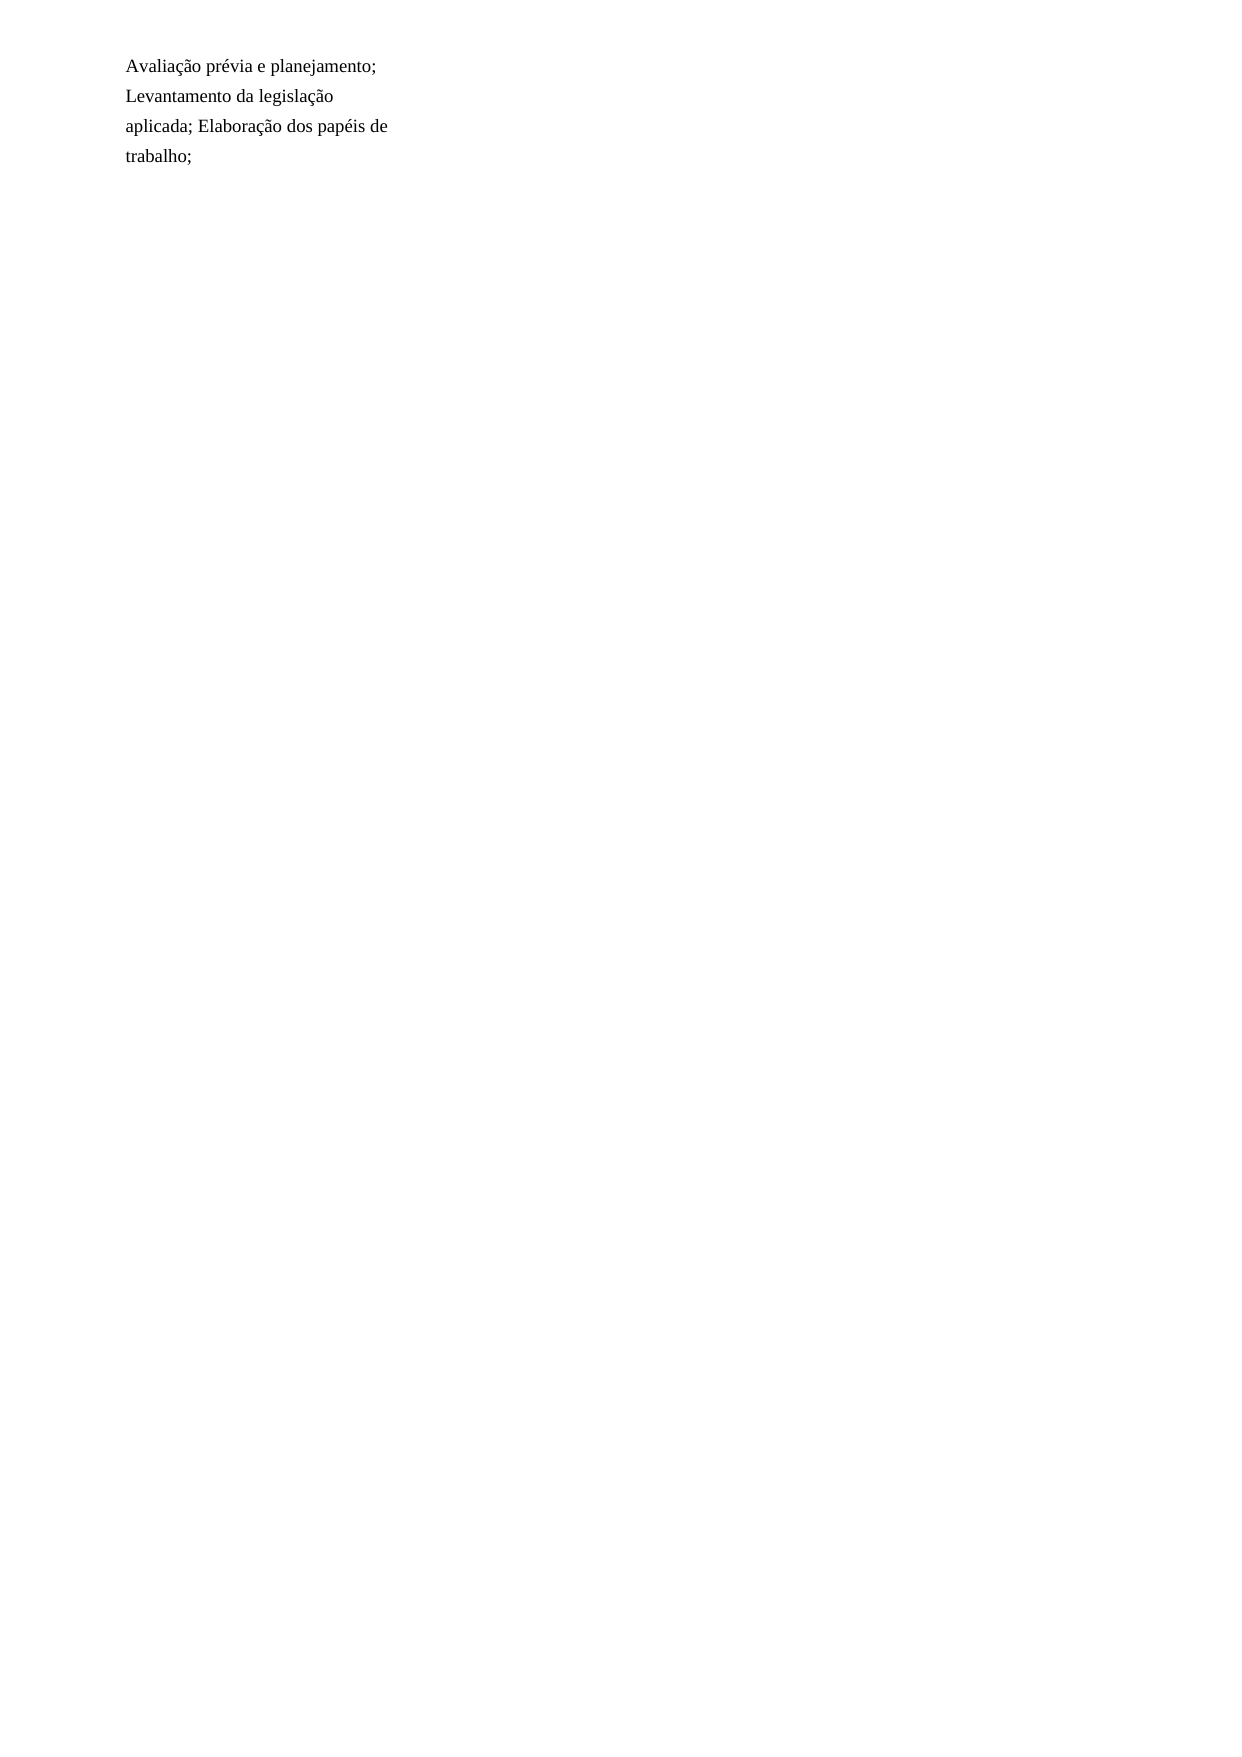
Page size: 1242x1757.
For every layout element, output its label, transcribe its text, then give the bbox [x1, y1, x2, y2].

text Avaliação prévia e planejamento; Levantamento da legislação aplicada; Elaboração dos papéis de trabalho; [125, 55, 405, 167]
